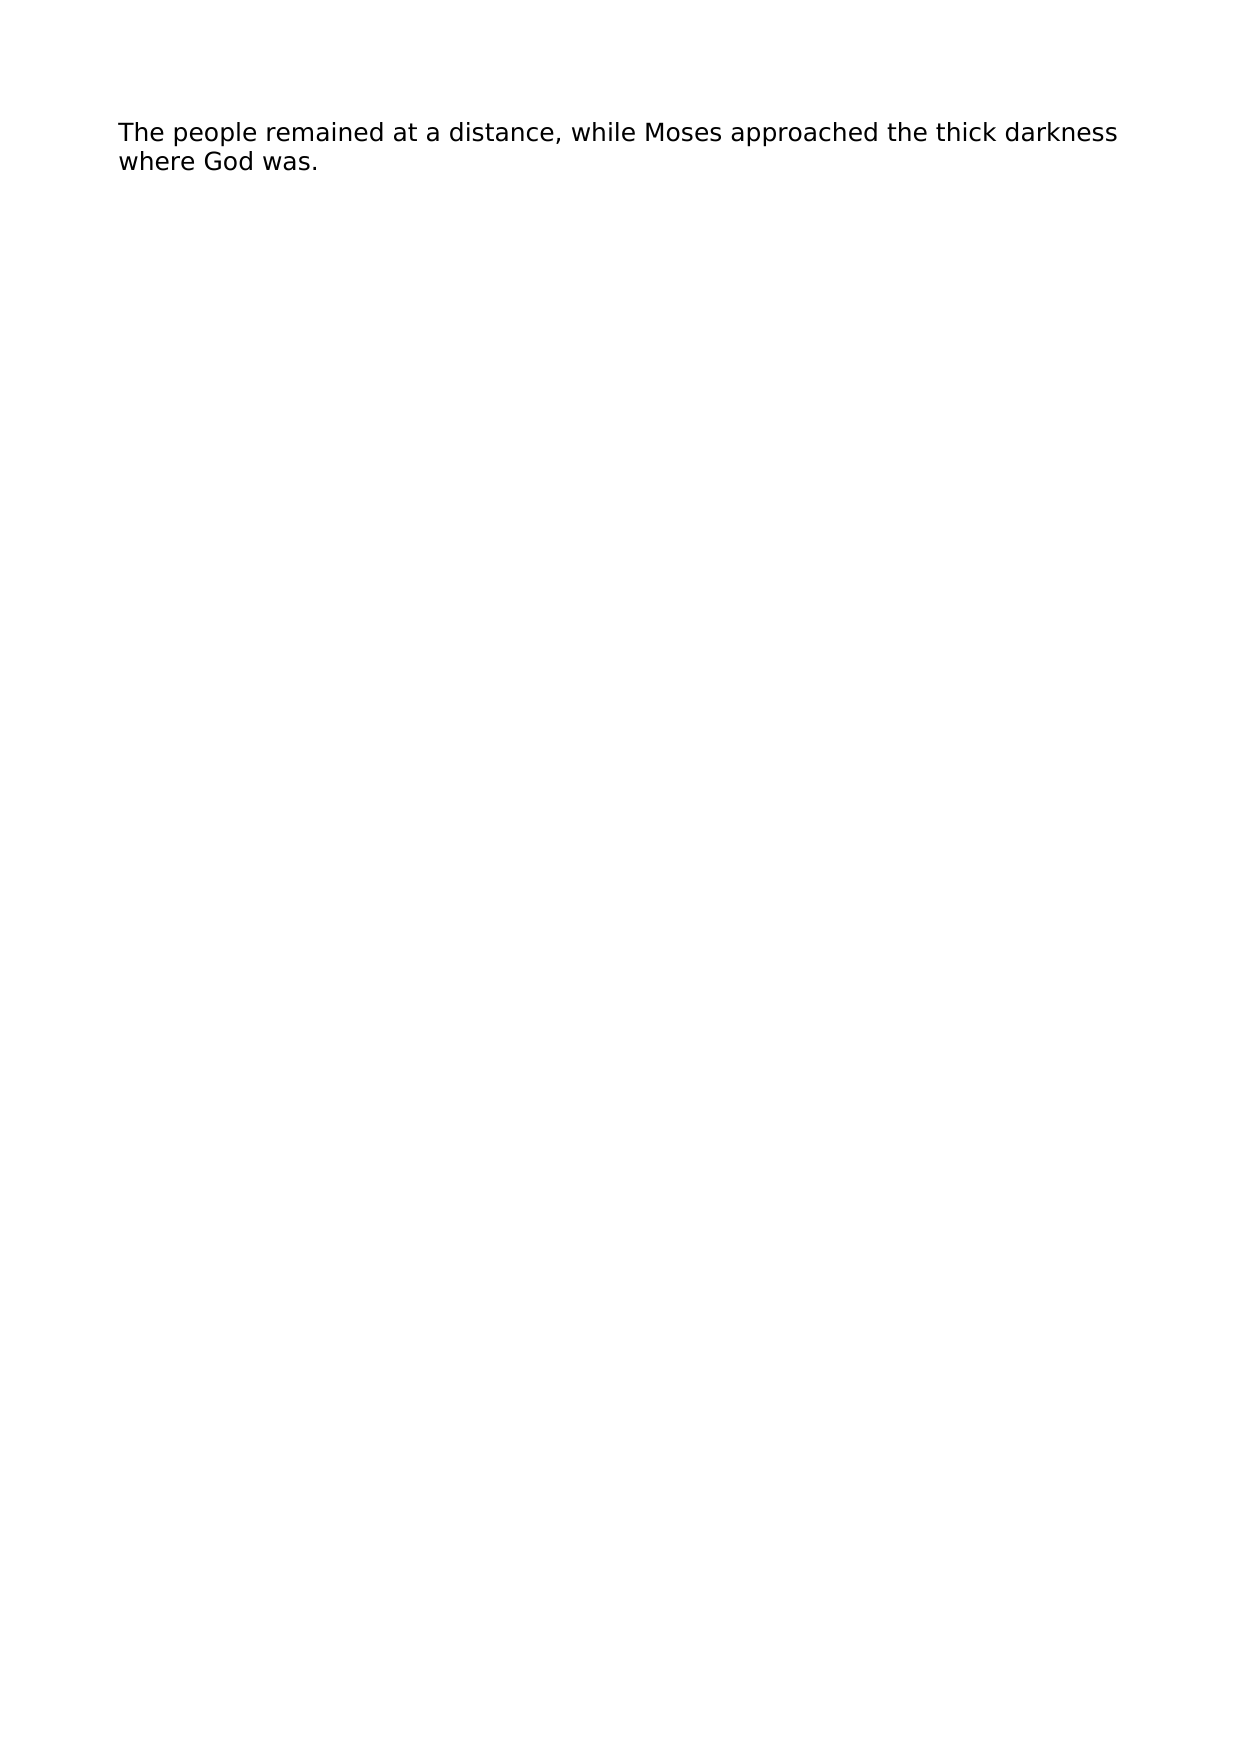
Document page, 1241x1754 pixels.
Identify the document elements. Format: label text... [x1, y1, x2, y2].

text The people remained at a distance, while Moses approached the thick darkness where God was. [118, 118, 1122, 176]
